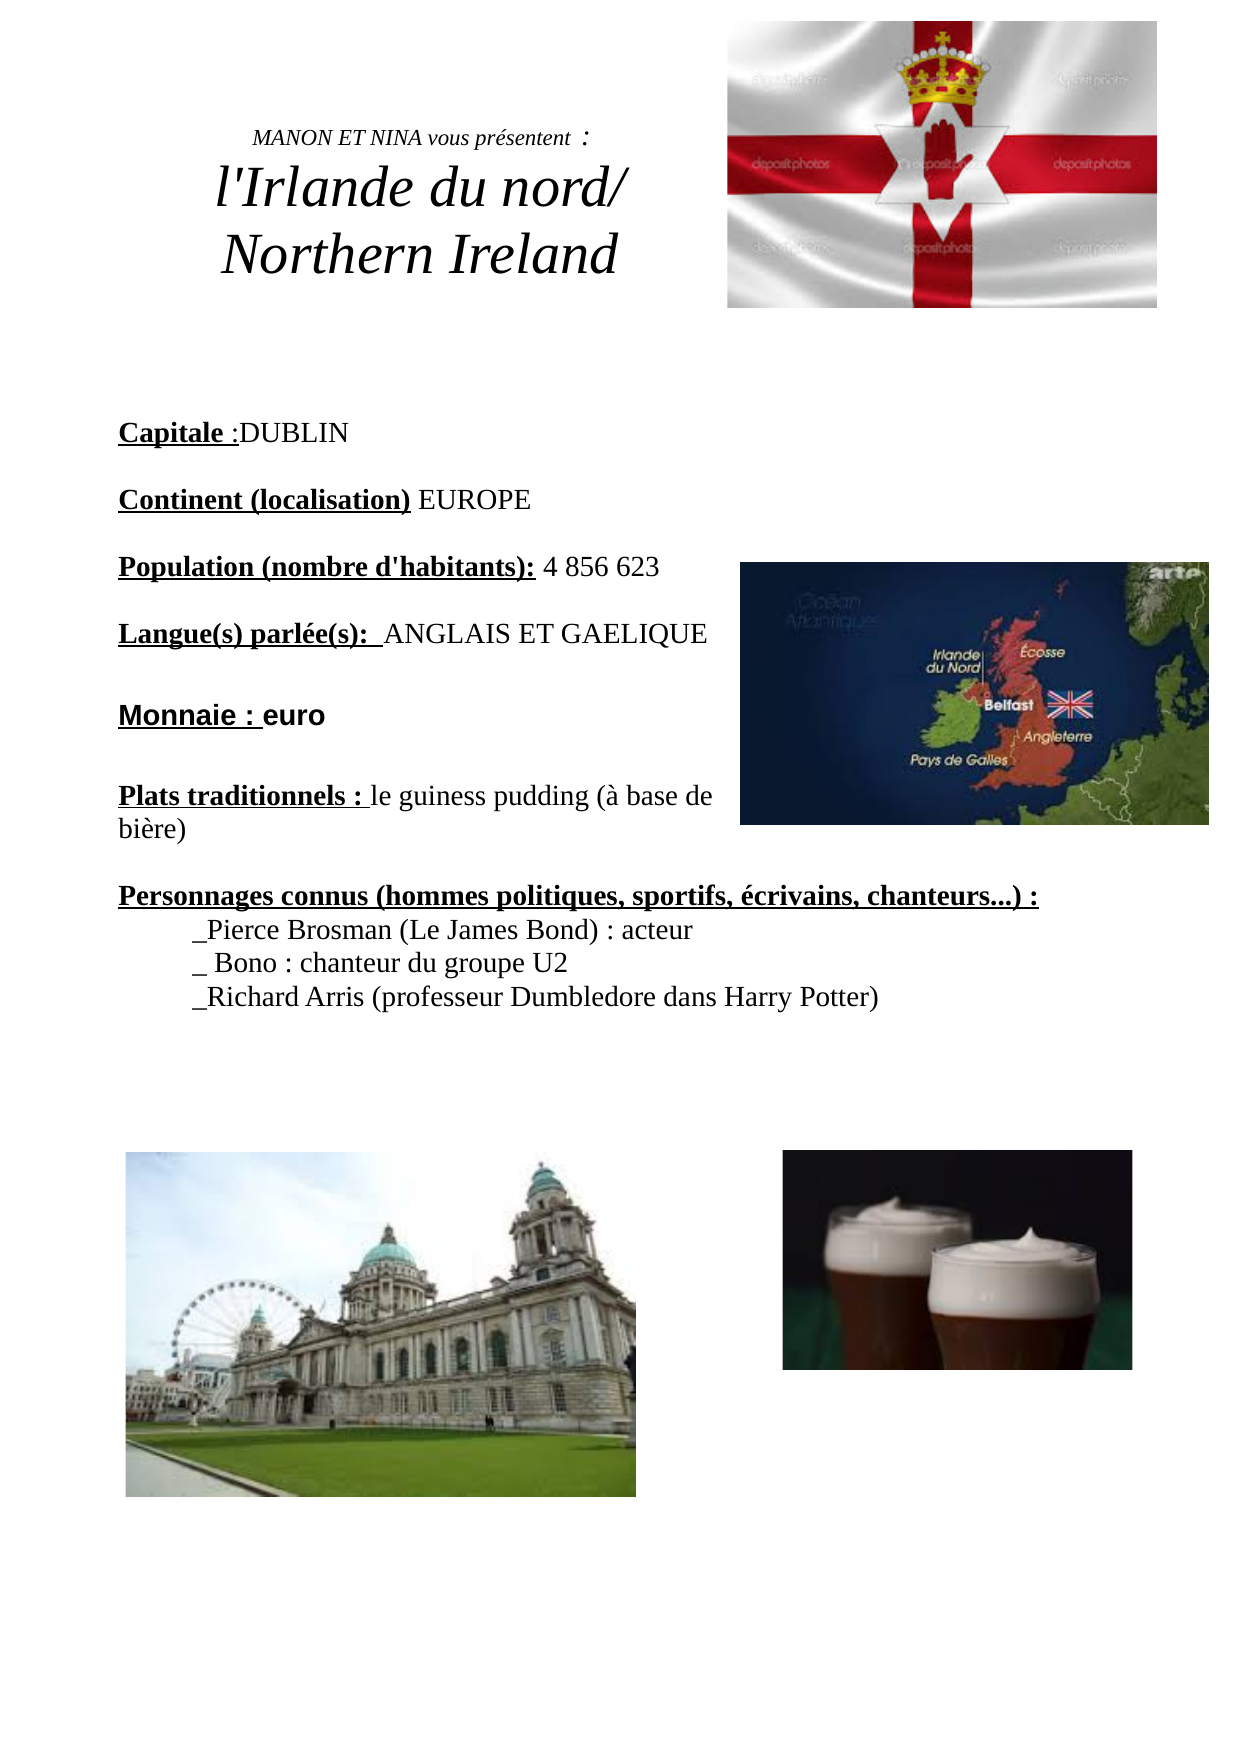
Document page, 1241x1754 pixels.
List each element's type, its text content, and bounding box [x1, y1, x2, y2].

text MANON ET NINA vous présentent : [118, 118, 727, 152]
text Plats traditionnels : le guiness pudding (à base de bière) [118, 778, 1122, 845]
text Personnages connus (hommes politiques, sportifs, écrivains, chanteurs...) : [118, 878, 1122, 912]
text _Richard Arris (professeur Dumbledore dans Harry Potter) [118, 979, 1122, 1012]
text Northern Ireland [118, 219, 727, 286]
text _ Bono : chanteur du groupe U2 [118, 945, 1122, 979]
subtitle Monnaie : euro [118, 698, 740, 732]
picture [740, 562, 1209, 825]
picture [727, 21, 1157, 308]
text Continent (localisation) EUROPE [118, 482, 1122, 516]
text Capitale :DUBLIN [118, 415, 1122, 449]
picture [782, 1150, 1133, 1370]
text _Pierce Brosman (Le James Bond) : acteur [118, 912, 1122, 945]
text l'Irlande du nord/ [118, 152, 727, 219]
text Population (nombre d'habitants): 4 856 623 [118, 549, 1122, 583]
picture [125, 1152, 636, 1497]
text Langue(s) parlée(s): ANGLAIS ET GAELIQUE [118, 616, 740, 650]
